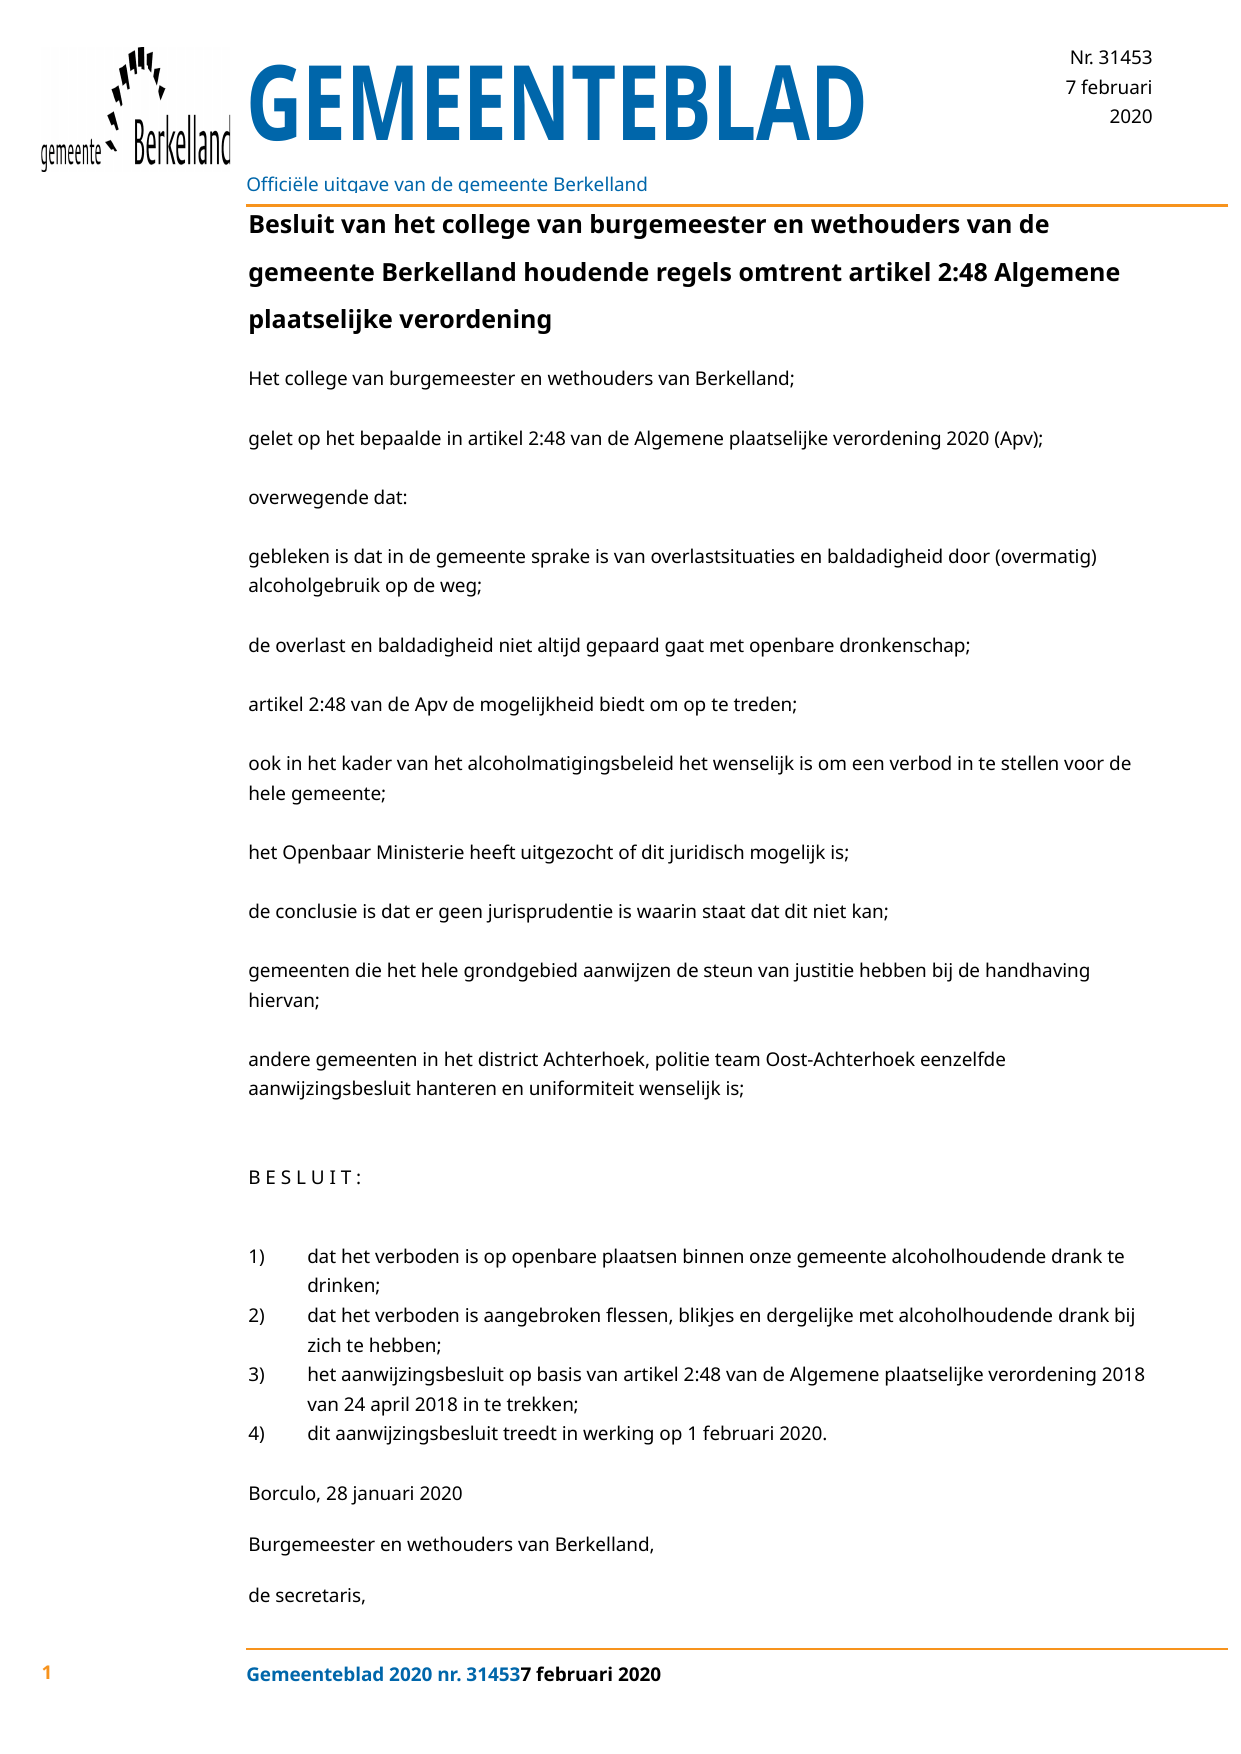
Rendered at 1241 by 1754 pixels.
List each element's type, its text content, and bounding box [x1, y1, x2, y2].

text gemeenten die het hele grondgebied aanwijzen de steun van justitie hebben bij de handhaving hiervan; [248, 957, 1152, 1012]
text ook in het kader van het alcoholmatigingsbeleid het wenselijk is om een verbod in te stellen voor de hele gemeente; [248, 750, 1152, 805]
list het aanwijzingsbesluit op basis van artikel 2:48 van de Algemene plaatselijke verordening 2018 van 24 april 2018 in te trekken; [248, 1361, 1152, 1417]
text gelet op het bepaalde in artikel 2:48 van de Algemene plaatselijke verordening 2020 (Apv); [248, 425, 1152, 450]
text andere gemeenten in het district Achterhoek, politie team Oost-Achterhoek eenzelfde aanwijzingsbesluit hanteren en uniformiteit wenselijk is; [248, 1046, 1152, 1101]
text overwegende dat: [248, 484, 1152, 509]
text B E S L U I T : [248, 1164, 1152, 1190]
text Besluit van het college van burgemeester en wethouders van de gemeente Berkelland houdende regels omtrent artikel 2:48 Algemene plaatselijke verordening [248, 207, 1152, 336]
picture [41, 47, 231, 172]
list dit aanwijzingsbesluit treedt in werking op 1 februari 2020. [248, 1421, 1152, 1446]
text de secretaris, [248, 1583, 1152, 1608]
text het Openbaar Ministerie heeft uitgezocht of dit juridisch mogelijk is; [248, 839, 1152, 864]
text Burgemeester en wethouders van Berkelland, [248, 1531, 1152, 1557]
list dat het verboden is op openbare plaatsen binnen onze gemeente alcoholhoudende drank te drinken; [248, 1243, 1152, 1298]
text Het college van burgemeester en wethouders van Berkelland; [248, 366, 1152, 391]
list dat het verboden is aangebroken flessen, blikjes en dergelijke met alcoholhoudende drank bij zich te hebben; [248, 1302, 1152, 1358]
text gebleken is dat in de gemeente sprake is van overlastsituaties en baldadigheid door (overmatig) alcoholgebruik op de weg; [248, 543, 1152, 598]
text de overlast en baldadigheid niet altijd gepaard gaat met openbare dronkenschap; [248, 632, 1152, 657]
text Borculo, 28 januari 2020 [248, 1480, 1152, 1506]
text de conclusie is dat er geen jurisprudentie is waarin staat dat dit niet kan; [248, 898, 1152, 924]
text artikel 2:48 van de Apv de mogelijkheid biedt om op te treden; [248, 691, 1152, 717]
